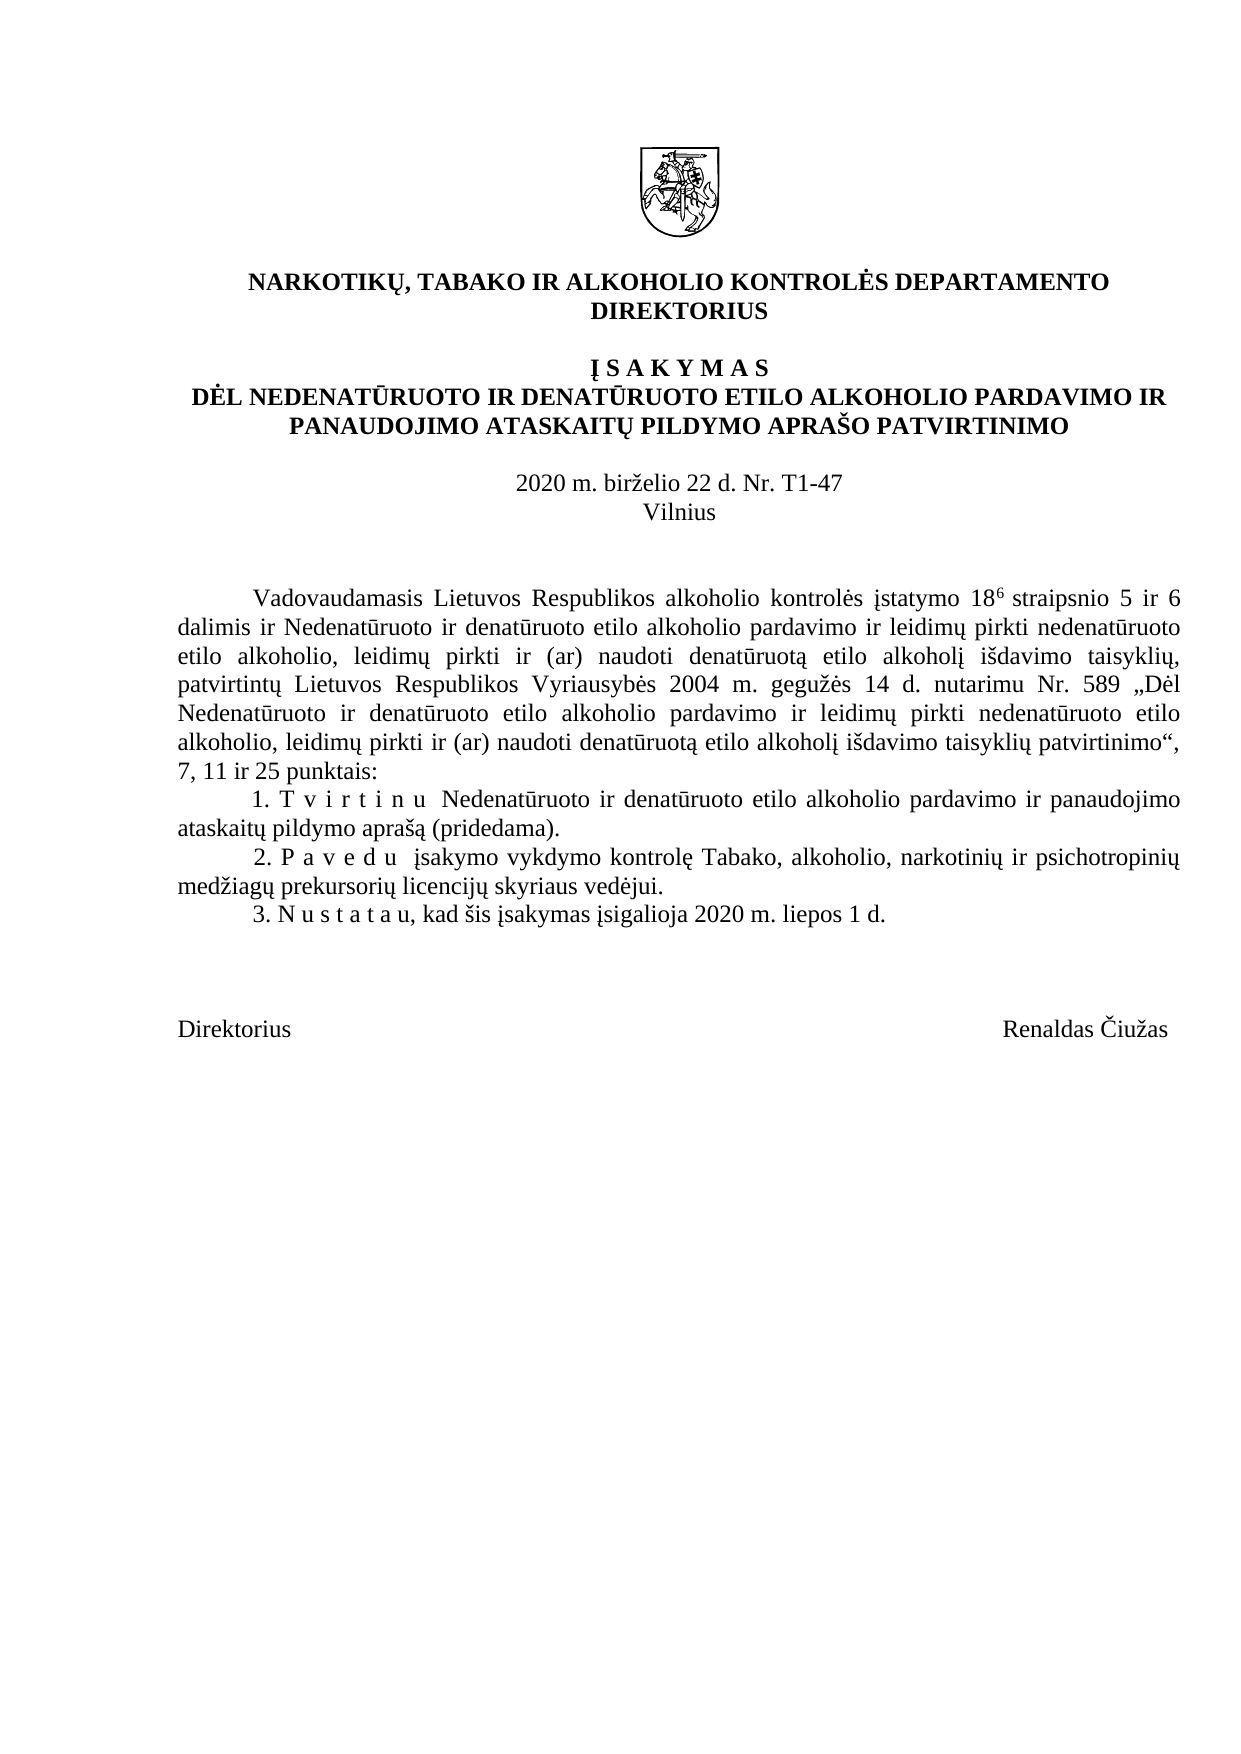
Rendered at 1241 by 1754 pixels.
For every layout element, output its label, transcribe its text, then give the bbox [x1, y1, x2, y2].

text 1. T v i r t i n u Nedenatūruoto ir denatūruoto etilo alkoholio pardavimo ir panaudojimo ataskaitų pildymo aprašą (pridedama). [177, 784, 1181, 842]
text 2020 m. birželio 22 d. Nr. T1-47 [177, 468, 1181, 497]
text Vadovaudamasis Lietuvos Respublikos alkoholio kontrolės įstatymo 186 straipsnio 5 ir 6 dalimis ir Nedenatūruoto ir denatūruoto etilo alkoholio pardavimo ir leidimų pirkti nedenatūruoto etilo alkoholio, leidimų pirkti ir (ar) naudoti denatūruotą etilo alkoholį išdavimo taisyklių, patvirtintų Lietuvos Respublikos Vyriausybės 2004 m. gegužės 14 d. nutarimu Nr. 589 „Dėl Nedenatūruoto ir denatūruoto etilo alkoholio pardavimo ir leidimų pirkti nedenatūruoto etilo alkoholio, leidimų pirkti ir (ar) naudoti denatūruotą etilo alkoholį išdavimo taisyklių patvirtinimo“, 7, 11 ir 25 punktais: [177, 583, 1181, 784]
text 2. P a v e d u įsakymo vykdymo kontrolę Tabako, alkoholio, narkotinių ir psichotropinių medžiagų prekursorių licencijų skyriaus vedėjui. [177, 842, 1181, 899]
text 3. N u s t a t a u, kad šis įsakymas įsigalioja 2020 m. liepos 1 d. [177, 899, 1181, 928]
text DIREKTORIUS [177, 296, 1181, 324]
text DĖL NEDENATŪRUOTO ir DENATŪRUOTO ETILO ALKOHOLIO PARDAVIMO ir panaudojimo ATASKAITŲ PILDYMO aprašo PATVIRTINIMO [177, 382, 1181, 439]
text Vilnius [177, 497, 1181, 526]
text NARKOTIKŲ, TABAKO IR ALKOHOLIO KONTROLĖS DEPARTAMENTO [177, 267, 1181, 296]
text ĮSAKYMAS [177, 353, 1181, 382]
text Direktorius Renaldas Čiužas [177, 1014, 1181, 1043]
